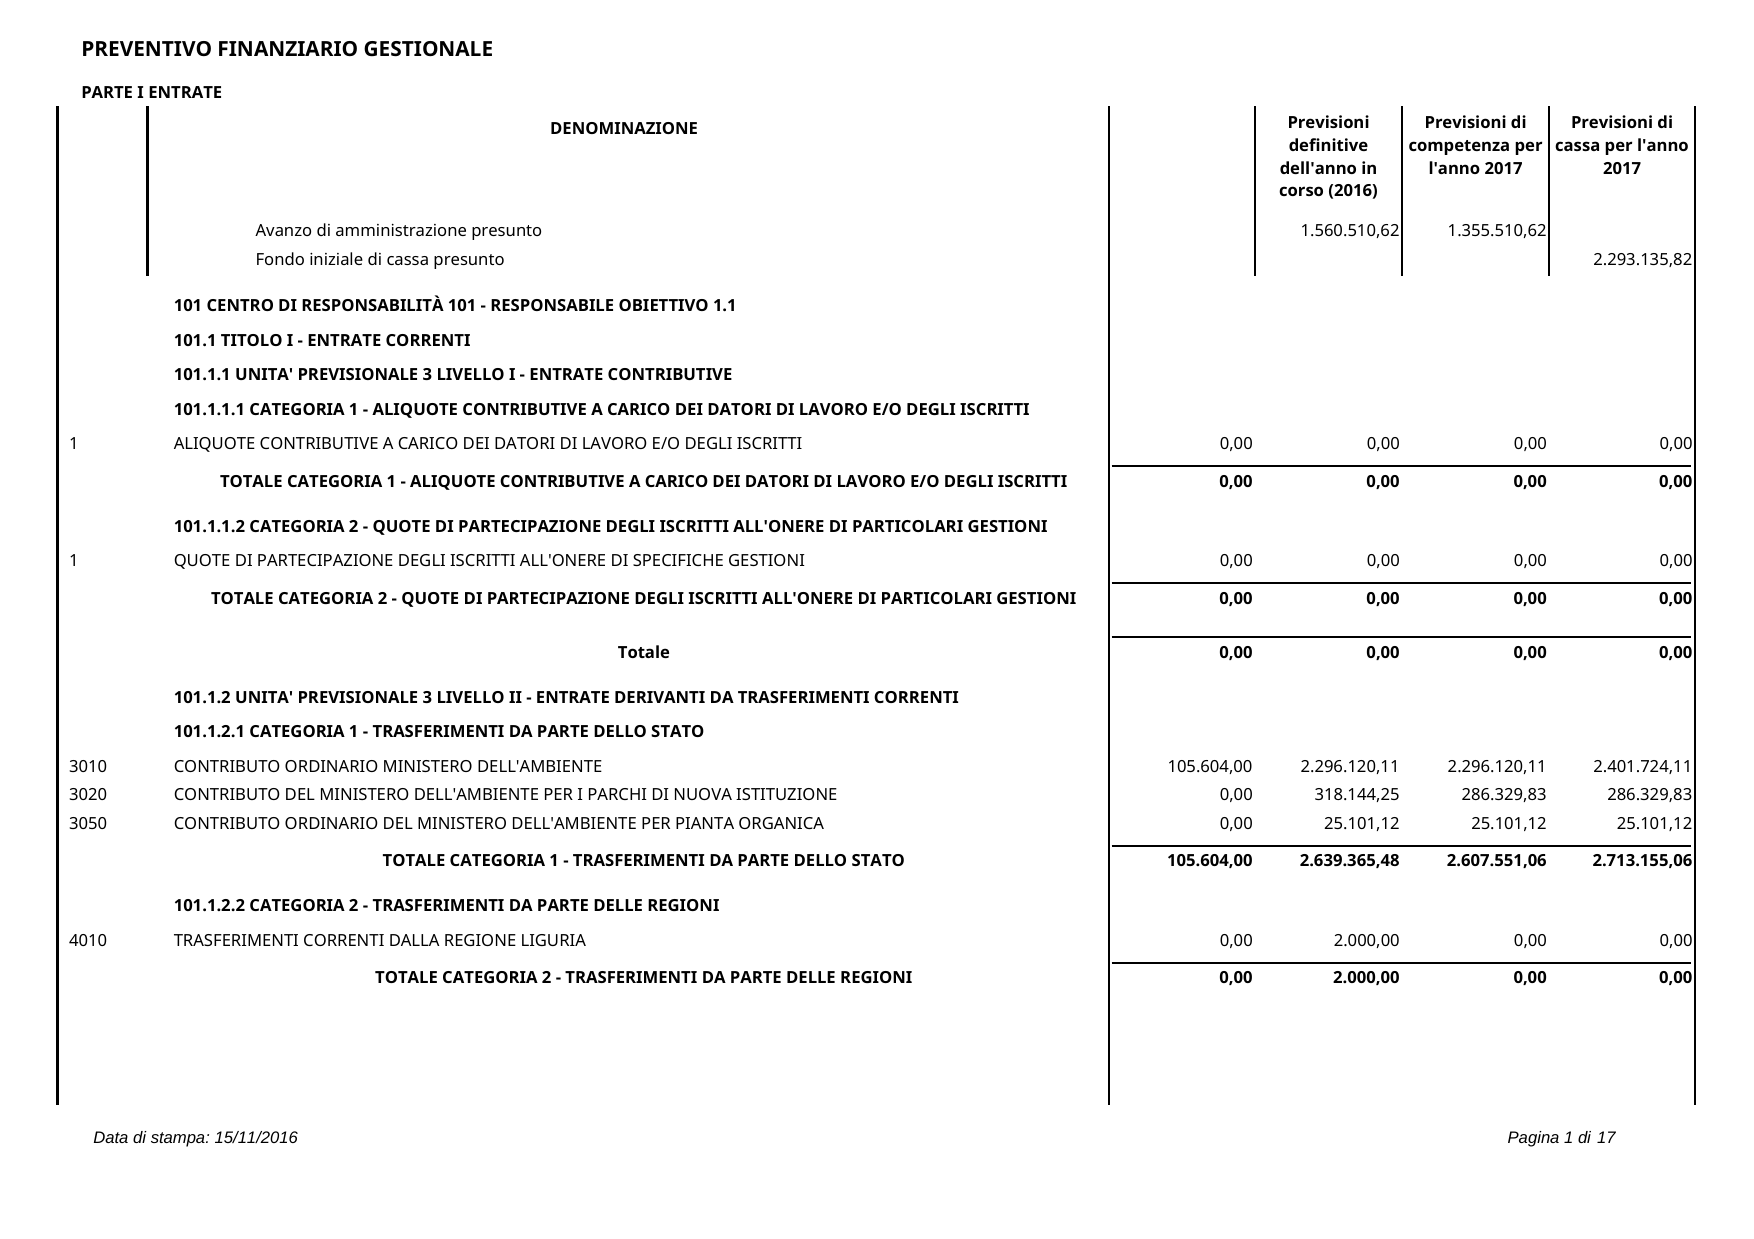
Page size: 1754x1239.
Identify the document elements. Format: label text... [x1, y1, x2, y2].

table_cell [1112, 351, 1694, 363]
table_cell [60, 274, 1108, 282]
table_cell [0, 834, 56, 840]
table_cell [1112, 328, 1694, 351]
table_cell [60, 951, 1108, 957]
table_cell [1697, 720, 1753, 742]
table_cell [0, 663, 56, 685]
table_cell [1400, 783, 1404, 805]
table_cell [0, 894, 56, 916]
table_cell [60, 219, 146, 241]
table_cell [0, 631, 56, 637]
table_cell [1112, 537, 1694, 549]
table_cell 0,00 [1257, 432, 1399, 454]
table_cell [1551, 208, 1694, 214]
table_cell [150, 241, 1108, 247]
table_cell 3020 [69, 783, 155, 805]
table_cell [1697, 549, 1753, 571]
table_cell 0,00 [1112, 432, 1252, 454]
table_cell [1697, 849, 1753, 871]
table_cell [1112, 609, 1694, 631]
table_cell [60, 916, 1108, 928]
table_cell [60, 351, 1108, 363]
table_cell [0, 640, 56, 663]
table_cell 105.604,00 [1112, 754, 1252, 777]
table_cell [60, 928, 69, 951]
table_cell [1112, 805, 1694, 811]
table_cell [1697, 328, 1753, 351]
table_cell 101.1.1.2 CATEGORIA 2 - QUOTE DI PARTECIPAZIONE DEGLI ISCRITTI ALL'ONERE DI PARTICOLARI GESTIONI [174, 514, 1100, 537]
table_cell [1547, 549, 1551, 571]
table_cell 0,00 [1112, 469, 1252, 492]
table_cell [1404, 248, 1548, 267]
table_cell [0, 571, 56, 577]
table_cell [1100, 328, 1108, 351]
table_cell [0, 351, 56, 363]
table_cell [1547, 586, 1551, 609]
table_cell [1697, 460, 1753, 466]
table_cell PARTE I ENTRATE [81, 81, 853, 105]
table_cell 101.1.1 UNITA' PREVISIONALE 3 LIVELLO I - ENTRATE CONTRIBUTIVE [174, 363, 1100, 385]
table_cell [1404, 208, 1548, 214]
table_cell [1697, 454, 1753, 460]
table_cell [0, 514, 56, 537]
table_cell [1112, 871, 1694, 894]
table_cell 3010 [69, 754, 155, 777]
table_cell [0, 966, 56, 988]
table_cell [1400, 754, 1404, 777]
table_cell CONTRIBUTO DEL MINISTERO DELL'AMBIENTE PER I PARCHI DI NUOVA ISTITUZIONE [174, 783, 1098, 805]
table_cell [60, 282, 1108, 294]
table_cell [60, 805, 1108, 811]
table_cell [1100, 720, 1108, 742]
table_cell [0, 328, 56, 351]
table_cell [60, 117, 146, 199]
table_cell ALIQUOTE CONTRIBUTIVE A CARICO DEI DATORI DI LAVORO E/O DEGLI ISCRITTI [174, 432, 1098, 454]
table_cell 0,00 [1404, 586, 1547, 609]
table_cell 101.1.2 UNITA' PREVISIONALE 3 LIVELLO II - ENTRATE DERIVANTI DA TRASFERIMENTI CORRENTI [174, 685, 1100, 708]
table_cell [0, 492, 56, 514]
table_cell [1697, 351, 1753, 363]
table_cell [0, 777, 56, 783]
table_cell [60, 957, 1108, 963]
table_cell [1112, 742, 1694, 754]
table_cell 0,00 [1551, 640, 1692, 663]
table_cell [1697, 951, 1753, 957]
table_cell 0,00 [1257, 586, 1399, 609]
table_cell [0, 840, 56, 846]
table_cell [60, 685, 173, 708]
table_cell [1547, 928, 1551, 951]
table_cell [60, 199, 146, 208]
table_cell [1253, 928, 1257, 951]
table_cell [1697, 609, 1753, 631]
table_cell [60, 208, 146, 214]
table_cell [0, 1083, 1753, 1128]
table_cell [1697, 571, 1753, 577]
table_cell [1257, 208, 1401, 214]
table_cell TOTALE CATEGORIA 2 - QUOTE DI PARTECIPAZIONE DEGLI ISCRITTI ALL'ONERE DI PARTICOLARI GESTIONI [187, 586, 1100, 609]
table_cell [1547, 432, 1551, 454]
table_cell [1697, 840, 1753, 846]
table_cell [60, 834, 1108, 840]
table_cell [1257, 241, 1401, 247]
table_cell [1100, 397, 1108, 420]
table_cell [1697, 777, 1753, 783]
table_cell [1112, 916, 1694, 928]
table_cell [0, 720, 56, 742]
table_cell [1112, 294, 1694, 316]
table_cell [1547, 849, 1551, 871]
table_cell [1112, 316, 1694, 328]
table_cell [1697, 685, 1753, 708]
table_cell [1551, 241, 1694, 247]
table_cell [1098, 783, 1108, 805]
table_cell Data di stampa: 15/11/2016 [93, 1128, 1038, 1165]
table_cell [0, 248, 56, 267]
table_cell [1697, 916, 1753, 928]
table_cell [1112, 219, 1254, 241]
table_cell [1253, 811, 1257, 834]
table_cell [60, 1060, 1108, 1083]
table_cell [0, 1128, 93, 1165]
table_cell 0,00 [1404, 966, 1547, 988]
table_cell [0, 549, 56, 571]
table_cell [1100, 640, 1108, 663]
table_cell 0,00 [1551, 966, 1692, 988]
table_cell [1547, 640, 1551, 663]
table_cell [1100, 469, 1108, 492]
table_cell [1697, 514, 1753, 537]
table_cell [1257, 268, 1401, 274]
table_cell [1257, 248, 1401, 267]
table_cell 0,00 [1257, 469, 1399, 492]
table_cell [0, 577, 56, 583]
table_cell [155, 928, 173, 951]
table_cell [60, 640, 187, 663]
table_cell 4010 [69, 928, 155, 951]
table_cell [60, 708, 1108, 720]
table_cell [1112, 957, 1694, 963]
table_cell [0, 282, 56, 294]
table_cell [1253, 586, 1257, 609]
table_cell [1697, 928, 1753, 951]
table_cell Fondo iniziale di cassa presunto [255, 248, 1095, 268]
table_cell [0, 241, 56, 247]
table_cell 101.1 TITOLO I - ENTRATE CORRENTI [174, 328, 1100, 351]
table_cell 0,00 [1551, 928, 1692, 951]
table_cell [0, 928, 56, 951]
table_cell [1697, 385, 1753, 397]
table_cell [1112, 454, 1694, 460]
table_cell [1547, 469, 1551, 492]
table_cell [1638, 1128, 1753, 1165]
table_cell [1404, 268, 1548, 274]
table_cell [1112, 834, 1694, 840]
table_cell [60, 514, 173, 537]
table_cell [60, 571, 1108, 577]
table_cell 2.296.120,11 [1404, 754, 1547, 777]
table_cell [1400, 966, 1404, 988]
table_cell 25.101,12 [1551, 811, 1692, 834]
table_cell [1095, 219, 1108, 241]
table_cell [1697, 586, 1753, 609]
table_cell [0, 294, 56, 316]
table_cell [1697, 537, 1753, 549]
table_cell [0, 397, 56, 420]
table_cell [1100, 294, 1108, 316]
table_cell 101.1.2.2 CATEGORIA 2 - TRASFERIMENTI DA PARTE DELLE REGIONI [174, 894, 1100, 916]
table_cell 101.1.1.1 CATEGORIA 1 - ALIQUOTE CONTRIBUTIVE A CARICO DEI DATORI DI LAVORO E/O DEGLI ISCRITTI [174, 397, 1100, 420]
table_cell [150, 199, 1108, 208]
table_cell [1339, 35, 1753, 61]
table_cell Previsioni di competenza per l'anno 2017 [1404, 111, 1547, 208]
table_cell CONTRIBUTO ORDINARIO MINISTERO DELL'AMBIENTE [174, 754, 1098, 777]
table_cell 286.329,83 [1404, 783, 1547, 805]
table_cell [1697, 754, 1753, 777]
table_cell [60, 268, 146, 274]
table_cell [1697, 708, 1753, 720]
table_cell 1.560.510,62 [1257, 219, 1399, 241]
table_cell 0,00 [1551, 469, 1692, 492]
table_cell [60, 894, 173, 916]
table_cell [0, 35, 81, 61]
table_cell [1697, 894, 1753, 916]
table_cell [0, 957, 56, 963]
table_cell [1112, 397, 1694, 420]
table_cell [0, 385, 56, 397]
table_cell [0, 208, 56, 214]
table_cell [60, 241, 146, 247]
table_cell [60, 720, 173, 742]
table_cell [1112, 571, 1694, 577]
table_cell 0,00 [1551, 586, 1692, 609]
table_cell [1112, 1060, 1694, 1083]
table_cell [1095, 248, 1108, 267]
table_cell 2.296.120,11 [1257, 754, 1399, 777]
table_cell [0, 805, 56, 811]
table_cell TOTALE CATEGORIA 1 - ALIQUOTE CONTRIBUTIVE A CARICO DEI DATORI DI LAVORO E/O DEGLI ISCRITTI [187, 469, 1100, 492]
table_cell 2.293.135,82 [1551, 248, 1692, 268]
table_cell [853, 81, 1753, 105]
table_cell [1100, 514, 1108, 537]
table_cell TOTALE CATEGORIA 2 - TRASFERIMENTI DA PARTE DELLE REGIONI [187, 966, 1100, 988]
table_cell [0, 363, 56, 385]
table_cell [1404, 241, 1548, 247]
table_cell [1112, 420, 1694, 432]
table_cell [1112, 577, 1694, 583]
table_cell 2.401.724,11 [1551, 754, 1692, 777]
table_cell [0, 783, 56, 805]
table_cell 0,00 [1112, 966, 1252, 988]
table_cell [1112, 111, 1254, 117]
table_cell [1253, 783, 1257, 805]
table_cell [60, 777, 1108, 783]
table_cell [1112, 631, 1694, 637]
table_cell [1038, 1128, 1136, 1165]
table_cell 2.000,00 [1257, 966, 1399, 988]
table_cell [60, 537, 1108, 549]
table_cell [60, 111, 146, 117]
table_cell [60, 397, 173, 420]
table_cell [0, 742, 56, 754]
table_cell [0, 432, 56, 454]
table_cell TRASFERIMENTI CORRENTI DALLA REGIONE LIGURIA [174, 928, 1098, 951]
table_cell 17 [1597, 1128, 1638, 1165]
table_cell [1253, 432, 1257, 454]
table_cell [1253, 549, 1257, 571]
table_cell [60, 754, 69, 777]
table_cell [155, 783, 173, 805]
table_cell 2.607.551,06 [1404, 849, 1547, 871]
table_cell [0, 708, 56, 720]
table_cell 1 [69, 549, 155, 571]
table_cell 0,00 [1404, 640, 1547, 663]
table_cell [1095, 117, 1108, 199]
table_cell [1253, 640, 1257, 663]
table_cell [0, 460, 56, 466]
table_cell [1112, 894, 1694, 916]
table_cell [0, 586, 56, 609]
table_cell 0,00 [1551, 549, 1692, 571]
table_cell [1100, 586, 1108, 609]
table_cell [1697, 988, 1753, 1060]
table_cell [1697, 208, 1753, 214]
table_cell [1697, 469, 1753, 492]
table_cell [1551, 219, 1694, 241]
table_cell [1697, 316, 1753, 328]
table_cell 0,00 [1112, 549, 1252, 571]
table_cell [60, 663, 1108, 685]
table_cell [1697, 663, 1753, 685]
table_cell [60, 549, 69, 571]
table_cell 0,00 [1551, 432, 1692, 454]
table_cell [1098, 811, 1108, 834]
table_cell [0, 61, 1753, 78]
table_cell [60, 460, 1108, 466]
table_cell [1697, 432, 1753, 454]
table_cell [1098, 754, 1108, 777]
table_cell [60, 840, 1108, 846]
table_cell 0,00 [1257, 640, 1399, 663]
table_cell [60, 454, 1108, 460]
table_cell [155, 811, 173, 834]
table_cell 2.000,00 [1257, 928, 1399, 951]
table_cell [150, 111, 1108, 117]
table_cell [1100, 685, 1108, 708]
table_cell Pagina 1 di [1136, 1128, 1597, 1165]
table_cell [1697, 805, 1753, 811]
table_cell [1112, 117, 1254, 199]
table_cell [1112, 988, 1694, 1060]
table_cell [1400, 549, 1404, 571]
table_cell [1697, 966, 1753, 988]
table_cell [1112, 685, 1694, 708]
table_cell [1253, 849, 1257, 871]
table_cell [1112, 514, 1694, 537]
table_cell [1098, 432, 1108, 454]
table_cell [60, 469, 187, 492]
table_cell [1098, 549, 1108, 571]
table_cell [150, 208, 1108, 214]
table_cell [1112, 282, 1694, 294]
table_cell [1547, 966, 1551, 988]
table_cell [60, 871, 1108, 894]
table_cell 101 CENTRO DI RESPONSABILITÀ 101 - RESPONSABILE OBIETTIVO 1.1 [174, 294, 1100, 316]
table_cell [1112, 363, 1694, 385]
table_cell [0, 754, 56, 777]
table_cell [1112, 248, 1254, 267]
table_cell 3050 [69, 811, 155, 834]
table_cell CONTRIBUTO ORDINARIO DEL MINISTERO DELL'AMBIENTE PER PIANTA ORGANICA [174, 811, 1098, 834]
table_cell [60, 631, 1108, 637]
table_cell [1253, 754, 1257, 777]
table_cell 25.101,12 [1404, 811, 1547, 834]
table_cell 0,00 [1404, 928, 1547, 951]
table_cell [1112, 663, 1694, 685]
table_cell 105.604,00 [1112, 849, 1252, 871]
table_cell [155, 432, 173, 454]
table_cell 0,00 [1112, 640, 1252, 663]
table_cell [1697, 111, 1753, 117]
table_cell [1400, 640, 1404, 663]
table_cell [60, 432, 69, 454]
table_cell 101.1.2.1 CATEGORIA 1 - TRASFERIMENTI DA PARTE DELLO STATO [174, 720, 1100, 742]
table_cell 1 [69, 432, 155, 454]
table_cell 0,00 [1257, 549, 1399, 571]
table_cell [1112, 777, 1694, 783]
table_cell [1551, 268, 1694, 274]
table_cell 25.101,12 [1257, 811, 1399, 834]
table_cell [0, 988, 56, 1060]
table_cell [1697, 241, 1753, 247]
table_cell [150, 268, 1108, 274]
table_cell [1547, 754, 1551, 777]
table_cell 0,00 [1112, 928, 1252, 951]
table_cell [1112, 840, 1694, 846]
table_cell [1547, 811, 1551, 834]
table_cell [1400, 849, 1404, 871]
table_cell [1112, 385, 1694, 397]
table_cell [1112, 492, 1694, 514]
table_cell [1697, 274, 1753, 282]
table_cell 286.329,83 [1551, 783, 1692, 805]
table_cell [0, 916, 56, 928]
table_cell [1697, 871, 1753, 894]
table_cell [0, 454, 56, 460]
table_cell [0, 1060, 56, 1083]
table_cell [0, 111, 56, 117]
table_cell [0, 274, 56, 282]
table_cell [1400, 432, 1404, 454]
table_cell [1697, 420, 1753, 432]
table_cell [60, 586, 187, 609]
table_cell 0,00 [1404, 432, 1547, 454]
table_cell [60, 966, 187, 988]
table_cell [60, 811, 69, 834]
table_cell Avanzo di amministrazione presunto [255, 219, 1095, 241]
table_cell QUOTE DI PARTECIPAZIONE DEGLI ISCRITTI ALL'ONERE DI SPECIFICHE GESTIONI [174, 549, 1098, 571]
table_cell [0, 219, 56, 241]
table_cell [0, 81, 81, 105]
table_cell TOTALE CATEGORIA 1 - TRASFERIMENTI DA PARTE DELLO STATO [187, 849, 1100, 871]
table_cell [1100, 966, 1108, 988]
table_cell [150, 248, 255, 267]
table_cell [0, 609, 56, 631]
table_cell [60, 492, 1108, 514]
table_cell [0, 849, 56, 871]
table_cell [1400, 811, 1404, 834]
table_cell [150, 219, 255, 241]
table_cell 0,00 [1112, 586, 1252, 609]
table_cell [1112, 720, 1694, 742]
table_cell [1697, 363, 1753, 385]
table_cell [1697, 282, 1753, 294]
table_cell [1697, 397, 1753, 420]
table_cell [60, 248, 146, 267]
table_cell [1697, 834, 1753, 840]
table_cell [1697, 742, 1753, 754]
table_cell [1253, 469, 1257, 492]
table_cell [60, 988, 1108, 1060]
table_cell [1100, 894, 1108, 916]
table_cell [1400, 586, 1404, 609]
table_cell [0, 951, 56, 957]
table_cell [1253, 966, 1257, 988]
table_cell [60, 316, 1108, 328]
table_cell [1697, 577, 1753, 583]
table_cell [0, 420, 56, 432]
table_cell [1697, 783, 1753, 805]
table_cell [1112, 460, 1694, 466]
table_cell 0,00 [1404, 549, 1547, 571]
table_cell [1112, 208, 1254, 214]
table_cell 0,00 [1404, 469, 1547, 492]
table_cell 2.713.155,06 [1551, 849, 1692, 871]
table_cell [1697, 811, 1753, 834]
table_cell [1112, 199, 1254, 208]
table_cell [0, 117, 56, 199]
table_cell 1.355.510,62 [1404, 219, 1547, 241]
table_cell [1100, 849, 1108, 871]
table_cell DENOMINAZIONE [153, 117, 1095, 199]
table_header [0, 0, 1753, 34]
table_cell [1697, 248, 1753, 267]
table_cell [0, 685, 56, 708]
table_cell [1112, 268, 1254, 274]
table_cell 0,00 [1112, 783, 1252, 805]
table_cell [60, 328, 173, 351]
table_cell [60, 577, 1108, 583]
table_cell [60, 363, 173, 385]
table_cell [1697, 640, 1753, 663]
table_cell [1112, 708, 1694, 720]
table_cell Previsioni di cassa per l'anno 2017 [1551, 111, 1692, 208]
table_cell [1112, 241, 1254, 247]
table_cell [1112, 951, 1694, 957]
table_cell [155, 549, 173, 571]
table_cell [60, 609, 1108, 631]
table_cell [1547, 783, 1551, 805]
table_cell [60, 385, 1108, 397]
table_cell [155, 754, 173, 777]
table_cell [1697, 199, 1753, 208]
table_cell [60, 849, 187, 871]
table_cell [60, 420, 1108, 432]
table_cell [0, 199, 56, 208]
table_cell Totale [187, 640, 1100, 663]
table_cell [0, 537, 56, 549]
table_cell [0, 469, 56, 492]
table_cell [0, 871, 56, 894]
table_cell [1697, 631, 1753, 637]
table_cell 2.639.365,48 [1257, 849, 1399, 871]
table_cell [60, 742, 1108, 754]
table_cell [1697, 117, 1753, 199]
table_cell [1400, 928, 1404, 951]
table_cell [60, 783, 69, 805]
table_cell [1098, 928, 1108, 951]
table_cell [0, 316, 56, 328]
table_cell 0,00 [1112, 811, 1252, 834]
table_cell [1112, 274, 1694, 282]
table_cell [1697, 1060, 1753, 1083]
table_cell [1100, 363, 1108, 385]
table_cell [1697, 219, 1753, 241]
table_cell [0, 268, 56, 274]
table_cell PREVENTIVO FINANZIARIO GESTIONALE [81, 35, 1339, 61]
table_cell [1400, 469, 1404, 492]
table_cell [1697, 957, 1753, 963]
table_cell 318.144,25 [1257, 783, 1399, 805]
table_cell Previsioni definitive dell'anno in corso (2016) [1257, 111, 1399, 208]
table_cell [1697, 492, 1753, 514]
table_cell [0, 811, 56, 834]
table_cell [1697, 294, 1753, 316]
table_cell [1697, 268, 1753, 274]
table_cell [60, 294, 173, 316]
